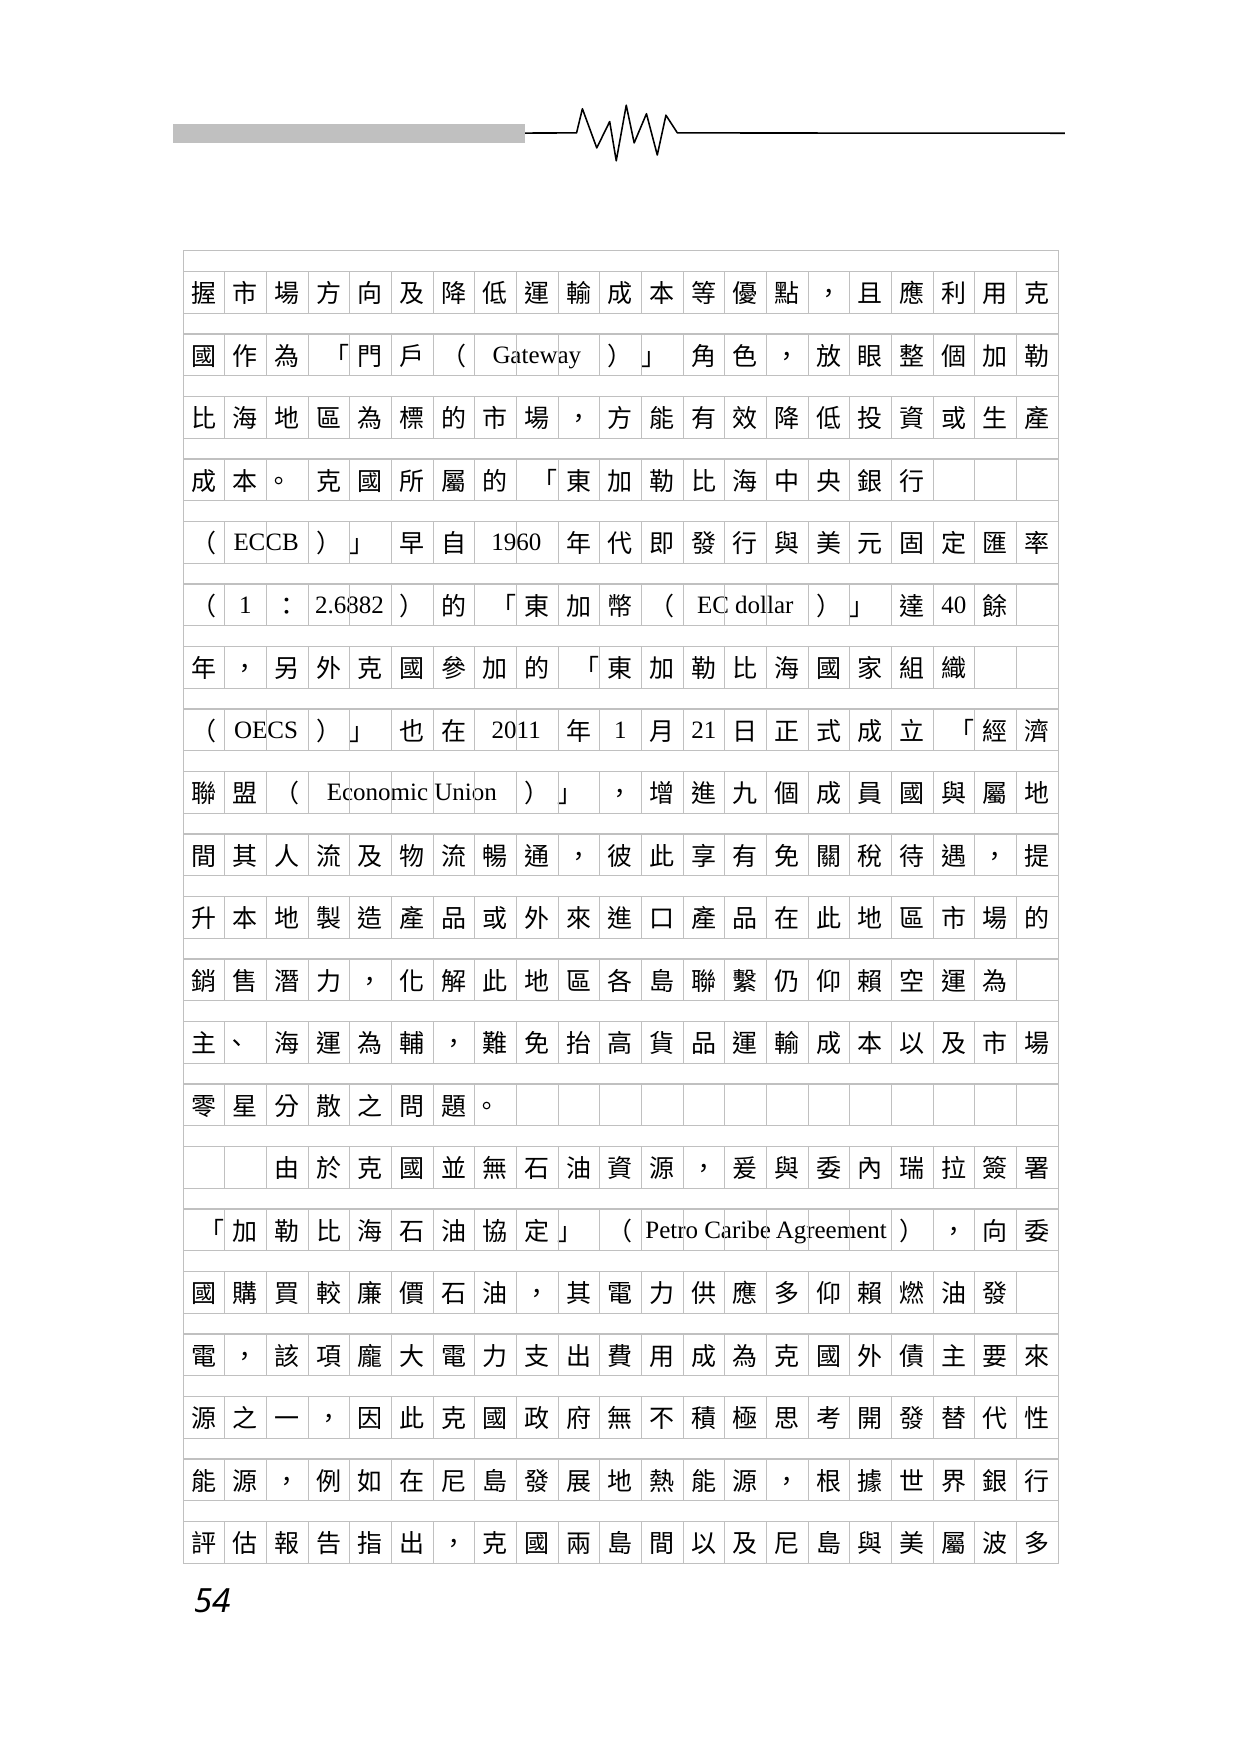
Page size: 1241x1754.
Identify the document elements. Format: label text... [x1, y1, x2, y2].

text 由於克國並無石油資源，爰與委內瑞拉簽署「加勒比海石油協定」（Petro Caribe Agreement），向委國購買較廉價石油，其電力供應多仰賴燃油發電，該項龐大電力支出費用成為克國外債主要來源之一，因此克國政府無不積極思考開發替代性能源，例如在尼島發展地熱能源，根據世界銀行評估報告指出，克國兩島間以及尼島與美屬波多黎各間蘊藏約值5億美元之地熱能量。克島則運用日照充足等天然條件，積極開發太陽能電板發電等替代性能源。諸此新興綠能均是我國廠商潛在商機，尤其是太陽能板方面在加勒比海地區將亟具競爭力，可考慮將克國作為前進加勒比海地區市場的跳板，利用前述「東加勒比海國家組織」積極朝經濟聯盟目標邁進的時機，我臺商相機赴克國考察投資，爭取未來開拓市場契機。 [184, 1501, 1058, 1521]
text 以製造業立場觀之，考量克國地理位置距臺灣遙遠（相差12時區），且其國內市場規模較小，不易達成規模經濟效益，故赴當地投資應以在鄰近地區經商之臺商為佳，如美國佛羅里達州或中南美洲地區臺商，較具地緣熟悉性、有利掌握市場方向及降低運輸成本等優點，且應利用克國作為「門戶（Gateway）」角色，放眼整個加勒比海地區為標的市場，方能有效降低投資或生產成本。克國所屬的「東加勒比海中央銀行（ECCB）」早自1960年代即發行與美元固定匯率（1：2.6882）的「東加幣（EC dollar）」達40餘年，另外克國參加的「東加勒比海國家組織（OECS）」也在2011年1月21日正式成立「經濟聯盟（Economic Union）」，增進九個成員國與屬地間其人流及物流暢通，彼此享有免關稅待遇，提升本地製造產品或外來進口產品在此地區市場的銷售潛力，化解此地區各島聯繫仍仰賴空運為主、海運為輔，難免抬高貨品運輸成本以及市場零星分散之問題。 [184, 626, 1058, 646]
text 以製造業立場觀之，考量克國地理位置距臺灣遙遠（相差12時區），且其國內市場規模較小，不易達成規模經濟效益，故赴當地投資應以在鄰近地區經商之臺商為佳，如美國佛羅里達州或中南美洲地區臺商，較具地緣熟悉性、有利掌握市場方向及降低運輸成本等優點，且應利用克國作為「門戶（Gateway）」角色，放眼整個加勒比海地區為標的市場，方能有效降低投資或生產成本。克國所屬的「東加勒比海中央銀行（ECCB）」早自1960年代即發行與美元固定匯率（1：2.6882）的「東加幣（EC dollar）」達40餘年，另外克國參加的「東加勒比海國家組織（OECS）」也在2011年1月21日正式成立「經濟聯盟（Economic Union）」，增進九個成員國與屬地間其人流及物流暢通，彼此享有免關稅待遇，提升本地製造產品或外來進口產品在此地區市場的銷售潛力，化解此地區各島聯繫仍仰賴空運為主、海運為輔，難免抬高貨品運輸成本以及市場零星分散之問題。 [184, 439, 1058, 458]
text 以製造業立場觀之，考量克國地理位置距臺灣遙遠（相差12時區），且其國內市場規模較小，不易達成規模經濟效益，故赴當地投資應以在鄰近地區經商之臺商為佳，如美國佛羅里達州或中南美洲地區臺商，較具地緣熟悉性、有利掌握市場方向及降低運輸成本等優點，且應利用克國作為「門戶（Gateway）」角色，放眼整個加勒比海地區為標的市場，方能有效降低投資或生產成本。克國所屬的「東加勒比海中央銀行（ECCB）」早自1960年代即發行與美元固定匯率（1：2.6882）的「東加幣（EC dollar）」達40餘年，另外克國參加的「東加勒比海國家組織（OECS）」也在2011年1月21日正式成立「經濟聯盟（Economic Union）」，增進九個成員國與屬地間其人流及物流暢通，彼此享有免關稅待遇，提升本地製造產品或外來進口產品在此地區市場的銷售潛力，化解此地區各島聯繫仍仰賴空運為主、海運為輔，難免抬高貨品運輸成本以及市場零星分散之問題。 [184, 814, 1058, 833]
text 以製造業立場觀之，考量克國地理位置距臺灣遙遠（相差12時區），且其國內市場規模較小，不易達成規模經濟效益，故赴當地投資應以在鄰近地區經商之臺商為佳，如美國佛羅里達州或中南美洲地區臺商，較具地緣熟悉性、有利掌握市場方向及降低運輸成本等優點，且應利用克國作為「門戶（Gateway）」角色，放眼整個加勒比海地區為標的市場，方能有效降低投資或生產成本。克國所屬的「東加勒比海中央銀行（ECCB）」早自1960年代即發行與美元固定匯率（1：2.6882）的「東加幣（EC dollar）」達40餘年，另外克國參加的「東加勒比海國家組織（OECS）」也在2011年1月21日正式成立「經濟聯盟（Economic Union）」，增進九個成員國與屬地間其人流及物流暢通，彼此享有免關稅待遇，提升本地製造產品或外來進口產品在此地區市場的銷售潛力，化解此地區各島聯繫仍仰賴空運為主、海運為輔，難免抬高貨品運輸成本以及市場零星分散之問題。 [184, 876, 1058, 896]
text 以製造業立場觀之，考量克國地理位置距臺灣遙遠（相差12時區），且其國內市場規模較小，不易達成規模經濟效益，故赴當地投資應以在鄰近地區經商之臺商為佳，如美國佛羅里達州或中南美洲地區臺商，較具地緣熟悉性、有利掌握市場方向及降低運輸成本等優點，且應利用克國作為「門戶（Gateway）」角色，放眼整個加勒比海地區為標的市場，方能有效降低投資或生產成本。克國所屬的「東加勒比海中央銀行（ECCB）」早自1960年代即發行與美元固定匯率（1：2.6882）的「東加幣（EC dollar）」達40餘年，另外克國參加的「東加勒比海國家組織（OECS）」也在2011年1月21日正式成立「經濟聯盟（Economic Union）」，增進九個成員國與屬地間其人流及物流暢通，彼此享有免關稅待遇，提升本地製造產品或外來進口產品在此地區市場的銷售潛力，化解此地區各島聯繫仍仰賴空運為主、海運為輔，難免抬高貨品運輸成本以及市場零星分散之問題。 [184, 251, 1058, 271]
text 由於克國並無石油資源，爰與委內瑞拉簽署「加勒比海石油協定」（Petro Caribe Agreement），向委國購買較廉價石油，其電力供應多仰賴燃油發電，該項龐大電力支出費用成為克國外債主要來源之一，因此克國政府無不積極思考開發替代性能源，例如在尼島發展地熱能源，根據世界銀行評估報告指出，克國兩島間以及尼島與美屬波多黎各間蘊藏約值5億美元之地熱能量。克島則運用日照充足等天然條件，積極開發太陽能電板發電等替代性能源。諸此新興綠能均是我國廠商潛在商機，尤其是太陽能板方面在加勒比海地區將亟具競爭力，可考慮將克國作為前進加勒比海地區市場的跳板，利用前述「東加勒比海國家組織」積極朝經濟聯盟目標邁進的時機，我臺商相機赴克國考察投資，爭取未來開拓市場契機。 [184, 1189, 1058, 1208]
text 由於克國並無石油資源，爰與委內瑞拉簽署「加勒比海石油協定」（Petro Caribe Agreement），向委國購買較廉價石油，其電力供應多仰賴燃油發電，該項龐大電力支出費用成為克國外債主要來源之一，因此克國政府無不積極思考開發替代性能源，例如在尼島發展地熱能源，根據世界銀行評估報告指出，克國兩島間以及尼島與美屬波多黎各間蘊藏約值5億美元之地熱能量。克島則運用日照充足等天然條件，積極開發太陽能電板發電等替代性能源。諸此新興綠能均是我國廠商潛在商機，尤其是太陽能板方面在加勒比海地區將亟具競爭力，可考慮將克國作為前進加勒比海地區市場的跳板，利用前述「東加勒比海國家組織」積極朝經濟聯盟目標邁進的時機，我臺商相機赴克國考察投資，爭取未來開拓市場契機。 [184, 1314, 1058, 1333]
text 由於克國並無石油資源，爰與委內瑞拉簽署「加勒比海石油協定」（Petro Caribe Agreement），向委國購買較廉價石油，其電力供應多仰賴燃油發電，該項龐大電力支出費用成為克國外債主要來源之一，因此克國政府無不積極思考開發替代性能源，例如在尼島發展地熱能源，根據世界銀行評估報告指出，克國兩島間以及尼島與美屬波多黎各間蘊藏約值5億美元之地熱能量。克島則運用日照充足等天然條件，積極開發太陽能電板發電等替代性能源。諸此新興綠能均是我國廠商潛在商機，尤其是太陽能板方面在加勒比海地區將亟具競爭力，可考慮將克國作為前進加勒比海地區市場的跳板，利用前述「東加勒比海國家組織」積極朝經濟聯盟目標邁進的時機，我臺商相機赴克國考察投資，爭取未來開拓市場契機。 [184, 1126, 1058, 1146]
text 以製造業立場觀之，考量克國地理位置距臺灣遙遠（相差12時區），且其國內市場規模較小，不易達成規模經濟效益，故赴當地投資應以在鄰近地區經商之臺商為佳，如美國佛羅里達州或中南美洲地區臺商，較具地緣熟悉性、有利掌握市場方向及降低運輸成本等優點，且應利用克國作為「門戶（Gateway）」角色，放眼整個加勒比海地區為標的市場，方能有效降低投資或生產成本。克國所屬的「東加勒比海中央銀行（ECCB）」早自1960年代即發行與美元固定匯率（1：2.6882）的「東加幣（EC dollar）」達40餘年，另外克國參加的「東加勒比海國家組織（OECS）」也在2011年1月21日正式成立「經濟聯盟（Economic Union）」，增進九個成員國與屬地間其人流及物流暢通，彼此享有免關稅待遇，提升本地製造產品或外來進口產品在此地區市場的銷售潛力，化解此地區各島聯繫仍仰賴空運為主、海運為輔，難免抬高貨品運輸成本以及市場零星分散之問題。 [184, 939, 1058, 958]
text 以製造業立場觀之，考量克國地理位置距臺灣遙遠（相差12時區），且其國內市場規模較小，不易達成規模經濟效益，故赴當地投資應以在鄰近地區經商之臺商為佳，如美國佛羅里達州或中南美洲地區臺商，較具地緣熟悉性、有利掌握市場方向及降低運輸成本等優點，且應利用克國作為「門戶（Gateway）」角色，放眼整個加勒比海地區為標的市場，方能有效降低投資或生產成本。克國所屬的「東加勒比海中央銀行（ECCB）」早自1960年代即發行與美元固定匯率（1：2.6882）的「東加幣（EC dollar）」達40餘年，另外克國參加的「東加勒比海國家組織（OECS）」也在2011年1月21日正式成立「經濟聯盟（Economic Union）」，增進九個成員國與屬地間其人流及物流暢通，彼此享有免關稅待遇，提升本地製造產品或外來進口產品在此地區市場的銷售潛力，化解此地區各島聯繫仍仰賴空運為主、海運為輔，難免抬高貨品運輸成本以及市場零星分散之問題。 [184, 376, 1058, 396]
text 以製造業立場觀之，考量克國地理位置距臺灣遙遠（相差12時區），且其國內市場規模較小，不易達成規模經濟效益，故赴當地投資應以在鄰近地區經商之臺商為佳，如美國佛羅里達州或中南美洲地區臺商，較具地緣熟悉性、有利掌握市場方向及降低運輸成本等優點，且應利用克國作為「門戶（Gateway）」角色，放眼整個加勒比海地區為標的市場，方能有效降低投資或生產成本。克國所屬的「東加勒比海中央銀行（ECCB）」早自1960年代即發行與美元固定匯率（1：2.6882）的「東加幣（EC dollar）」達40餘年，另外克國參加的「東加勒比海國家組織（OECS）」也在2011年1月21日正式成立「經濟聯盟（Economic Union）」，增進九個成員國與屬地間其人流及物流暢通，彼此享有免關稅待遇，提升本地製造產品或外來進口產品在此地區市場的銷售潛力，化解此地區各島聯繫仍仰賴空運為主、海運為輔，難免抬高貨品運輸成本以及市場零星分散之問題。 [184, 689, 1058, 708]
text 由於克國並無石油資源，爰與委內瑞拉簽署「加勒比海石油協定」（Petro Caribe Agreement），向委國購買較廉價石油，其電力供應多仰賴燃油發電，該項龐大電力支出費用成為克國外債主要來源之一，因此克國政府無不積極思考開發替代性能源，例如在尼島發展地熱能源，根據世界銀行評估報告指出，克國兩島間以及尼島與美屬波多黎各間蘊藏約值5億美元之地熱能量。克島則運用日照充足等天然條件，積極開發太陽能電板發電等替代性能源。諸此新興綠能均是我國廠商潛在商機，尤其是太陽能板方面在加勒比海地區將亟具競爭力，可考慮將克國作為前進加勒比海地區市場的跳板，利用前述「東加勒比海國家組織」積極朝經濟聯盟目標邁進的時機，我臺商相機赴克國考察投資，爭取未來開拓市場契機。 [184, 1251, 1058, 1271]
text 以製造業立場觀之，考量克國地理位置距臺灣遙遠（相差12時區），且其國內市場規模較小，不易達成規模經濟效益，故赴當地投資應以在鄰近地區經商之臺商為佳，如美國佛羅里達州或中南美洲地區臺商，較具地緣熟悉性、有利掌握市場方向及降低運輸成本等優點，且應利用克國作為「門戶（Gateway）」角色，放眼整個加勒比海地區為標的市場，方能有效降低投資或生產成本。克國所屬的「東加勒比海中央銀行（ECCB）」早自1960年代即發行與美元固定匯率（1：2.6882）的「東加幣（EC dollar）」達40餘年，另外克國參加的「東加勒比海國家組織（OECS）」也在2011年1月21日正式成立「經濟聯盟（Economic Union）」，增進九個成員國與屬地間其人流及物流暢通，彼此享有免關稅待遇，提升本地製造產品或外來進口產品在此地區市場的銷售潛力，化解此地區各島聯繫仍仰賴空運為主、海運為輔，難免抬高貨品運輸成本以及市場零星分散之問題。 [184, 1064, 1058, 1083]
text 由於克國並無石油資源，爰與委內瑞拉簽署「加勒比海石油協定」（Petro Caribe Agreement），向委國購買較廉價石油，其電力供應多仰賴燃油發電，該項龐大電力支出費用成為克國外債主要來源之一，因此克國政府無不積極思考開發替代性能源，例如在尼島發展地熱能源，根據世界銀行評估報告指出，克國兩島間以及尼島與美屬波多黎各間蘊藏約值5億美元之地熱能量。克島則運用日照充足等天然條件，積極開發太陽能電板發電等替代性能源。諸此新興綠能均是我國廠商潛在商機，尤其是太陽能板方面在加勒比海地區將亟具競爭力，可考慮將克國作為前進加勒比海地區市場的跳板，利用前述「東加勒比海國家組織」積極朝經濟聯盟目標邁進的時機，我臺商相機赴克國考察投資，爭取未來開拓市場契機。 [184, 1439, 1058, 1458]
text 以製造業立場觀之，考量克國地理位置距臺灣遙遠（相差12時區），且其國內市場規模較小，不易達成規模經濟效益，故赴當地投資應以在鄰近地區經商之臺商為佳，如美國佛羅里達州或中南美洲地區臺商，較具地緣熟悉性、有利掌握市場方向及降低運輸成本等優點，且應利用克國作為「門戶（Gateway）」角色，放眼整個加勒比海地區為標的市場，方能有效降低投資或生產成本。克國所屬的「東加勒比海中央銀行（ECCB）」早自1960年代即發行與美元固定匯率（1：2.6882）的「東加幣（EC dollar）」達40餘年，另外克國參加的「東加勒比海國家組織（OECS）」也在2011年1月21日正式成立「經濟聯盟（Economic Union）」，增進九個成員國與屬地間其人流及物流暢通，彼此享有免關稅待遇，提升本地製造產品或外來進口產品在此地區市場的銷售潛力，化解此地區各島聯繫仍仰賴空運為主、海運為輔，難免抬高貨品運輸成本以及市場零星分散之問題。 [184, 564, 1058, 583]
text 以製造業立場觀之，考量克國地理位置距臺灣遙遠（相差12時區），且其國內市場規模較小，不易達成規模經濟效益，故赴當地投資應以在鄰近地區經商之臺商為佳，如美國佛羅里達州或中南美洲地區臺商，較具地緣熟悉性、有利掌握市場方向及降低運輸成本等優點，且應利用克國作為「門戶（Gateway）」角色，放眼整個加勒比海地區為標的市場，方能有效降低投資或生產成本。克國所屬的「東加勒比海中央銀行（ECCB）」早自1960年代即發行與美元固定匯率（1：2.6882）的「東加幣（EC dollar）」達40餘年，另外克國參加的「東加勒比海國家組織（OECS）」也在2011年1月21日正式成立「經濟聯盟（Economic Union）」，增進九個成員國與屬地間其人流及物流暢通，彼此享有免關稅待遇，提升本地製造產品或外來進口產品在此地區市場的銷售潛力，化解此地區各島聯繫仍仰賴空運為主、海運為輔，難免抬高貨品運輸成本以及市場零星分散之問題。 [184, 751, 1058, 771]
text 以製造業立場觀之，考量克國地理位置距臺灣遙遠（相差12時區），且其國內市場規模較小，不易達成規模經濟效益，故赴當地投資應以在鄰近地區經商之臺商為佳，如美國佛羅里達州或中南美洲地區臺商，較具地緣熟悉性、有利掌握市場方向及降低運輸成本等優點，且應利用克國作為「門戶（Gateway）」角色，放眼整個加勒比海地區為標的市場，方能有效降低投資或生產成本。克國所屬的「東加勒比海中央銀行（ECCB）」早自1960年代即發行與美元固定匯率（1：2.6882）的「東加幣（EC dollar）」達40餘年，另外克國參加的「東加勒比海國家組織（OECS）」也在2011年1月21日正式成立「經濟聯盟（Economic Union）」，增進九個成員國與屬地間其人流及物流暢通，彼此享有免關稅待遇，提升本地製造產品或外來進口產品在此地區市場的銷售潛力，化解此地區各島聯繫仍仰賴空運為主、海運為輔，難免抬高貨品運輸成本以及市場零星分散之問題。 [184, 314, 1058, 333]
text 由於克國並無石油資源，爰與委內瑞拉簽署「加勒比海石油協定」（Petro Caribe Agreement），向委國購買較廉價石油，其電力供應多仰賴燃油發電，該項龐大電力支出費用成為克國外債主要來源之一，因此克國政府無不積極思考開發替代性能源，例如在尼島發展地熱能源，根據世界銀行評估報告指出，克國兩島間以及尼島與美屬波多黎各間蘊藏約值5億美元之地熱能量。克島則運用日照充足等天然條件，積極開發太陽能電板發電等替代性能源。諸此新興綠能均是我國廠商潛在商機，尤其是太陽能板方面在加勒比海地區將亟具競爭力，可考慮將克國作為前進加勒比海地區市場的跳板，利用前述「東加勒比海國家組織」積極朝經濟聯盟目標邁進的時機，我臺商相機赴克國考察投資，爭取未來開拓市場契機。 [184, 1376, 1058, 1396]
text 以製造業立場觀之，考量克國地理位置距臺灣遙遠（相差12時區），且其國內市場規模較小，不易達成規模經濟效益，故赴當地投資應以在鄰近地區經商之臺商為佳，如美國佛羅里達州或中南美洲地區臺商，較具地緣熟悉性、有利掌握市場方向及降低運輸成本等優點，且應利用克國作為「門戶（Gateway）」角色，放眼整個加勒比海地區為標的市場，方能有效降低投資或生產成本。克國所屬的「東加勒比海中央銀行（ECCB）」早自1960年代即發行與美元固定匯率（1：2.6882）的「東加幣（EC dollar）」達40餘年，另外克國參加的「東加勒比海國家組織（OECS）」也在2011年1月21日正式成立「經濟聯盟（Economic Union）」，增進九個成員國與屬地間其人流及物流暢通，彼此享有免關稅待遇，提升本地製造產品或外來進口產品在此地區市場的銷售潛力，化解此地區各島聯繫仍仰賴空運為主、海運為輔，難免抬高貨品運輸成本以及市場零星分散之問題。 [184, 1001, 1058, 1021]
text 以製造業立場觀之，考量克國地理位置距臺灣遙遠（相差12時區），且其國內市場規模較小，不易達成規模經濟效益，故赴當地投資應以在鄰近地區經商之臺商為佳，如美國佛羅里達州或中南美洲地區臺商，較具地緣熟悉性、有利掌握市場方向及降低運輸成本等優點，且應利用克國作為「門戶（Gateway）」角色，放眼整個加勒比海地區為標的市場，方能有效降低投資或生產成本。克國所屬的「東加勒比海中央銀行（ECCB）」早自1960年代即發行與美元固定匯率（1：2.6882）的「東加幣（EC dollar）」達40餘年，另外克國參加的「東加勒比海國家組織（OECS）」也在2011年1月21日正式成立「經濟聯盟（Economic Union）」，增進九個成員國與屬地間其人流及物流暢通，彼此享有免關稅待遇，提升本地製造產品或外來進口產品在此地區市場的銷售潛力，化解此地區各島聯繫仍仰賴空運為主、海運為輔，難免抬高貨品運輸成本以及市場零星分散之問題。 [184, 501, 1058, 521]
